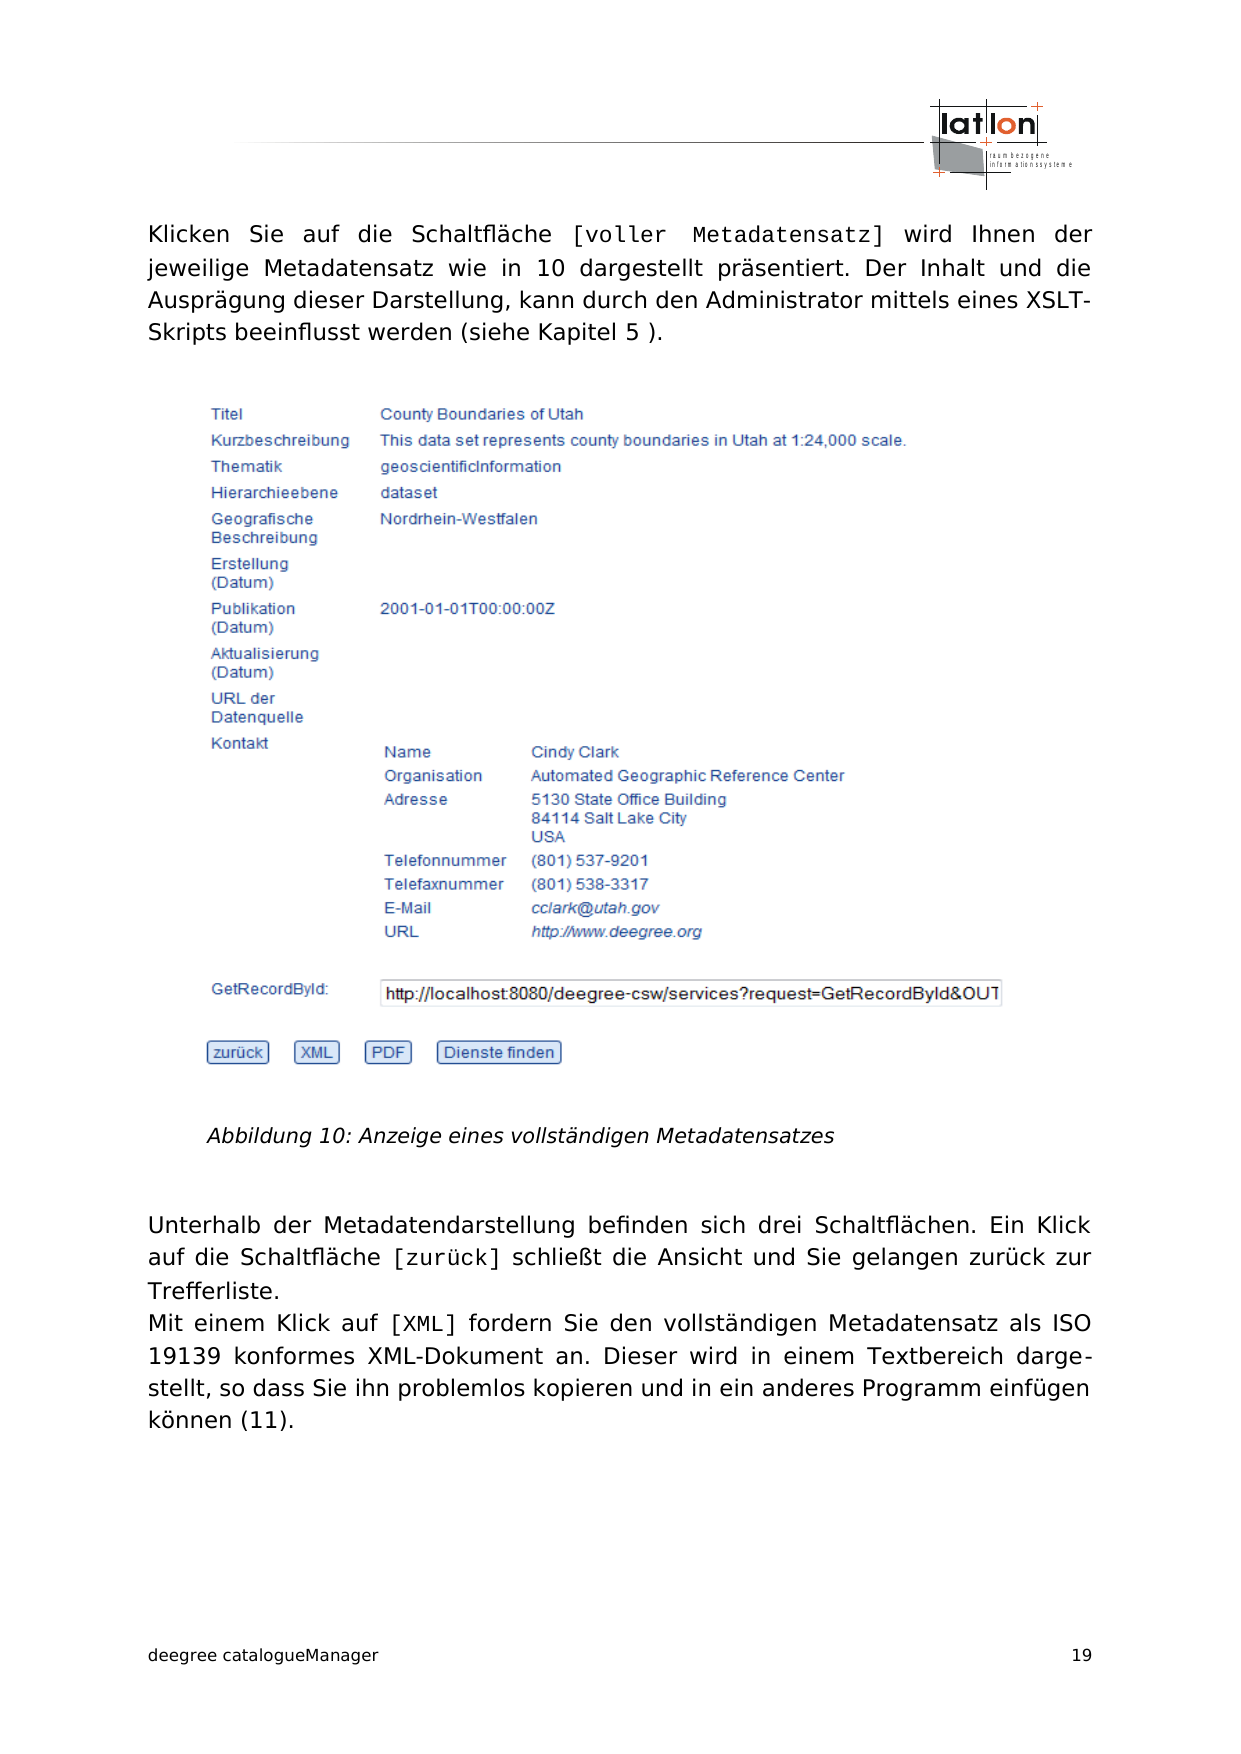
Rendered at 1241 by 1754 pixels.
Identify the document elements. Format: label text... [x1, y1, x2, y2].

text Abbildung 10: Anzeige eines vollständigen Metadatensatzes [207, 1124, 1092, 1149]
text Unterhalb der Metadatendarstellung befinden sich drei Schaltflächen. Ein Klick auf die Schaltfläche [zurück] schließt die Ansicht und Sie gelangen zurück zur Trefferliste. Mit einem Klick auf [XML] fordern Sie den vollständigen Metadatensatz als ISO 19139 konformes XML-Dokument an. Dieser wird in einem Textbereich darge­stellt, so dass Sie ihn problemlos kopieren und in ein anderes Programm einfügen können (Abbildung 11). [148, 1212, 1092, 1434]
text Klicken Sie auf die Schaltfläche [voller Metadatensatz] wird Ihnen der jeweilige Meta­datensatz wie in Abbildung 10 dargestellt präsentiert. Der Inhalt und die Ausprä­gung dieser Darstellung, kann durch den Administrator mittels eines XSLT-Skripts beeinflusst werden (siehe Kapitel 6 ). [148, 221, 1092, 378]
picture [190, 396, 1051, 1083]
